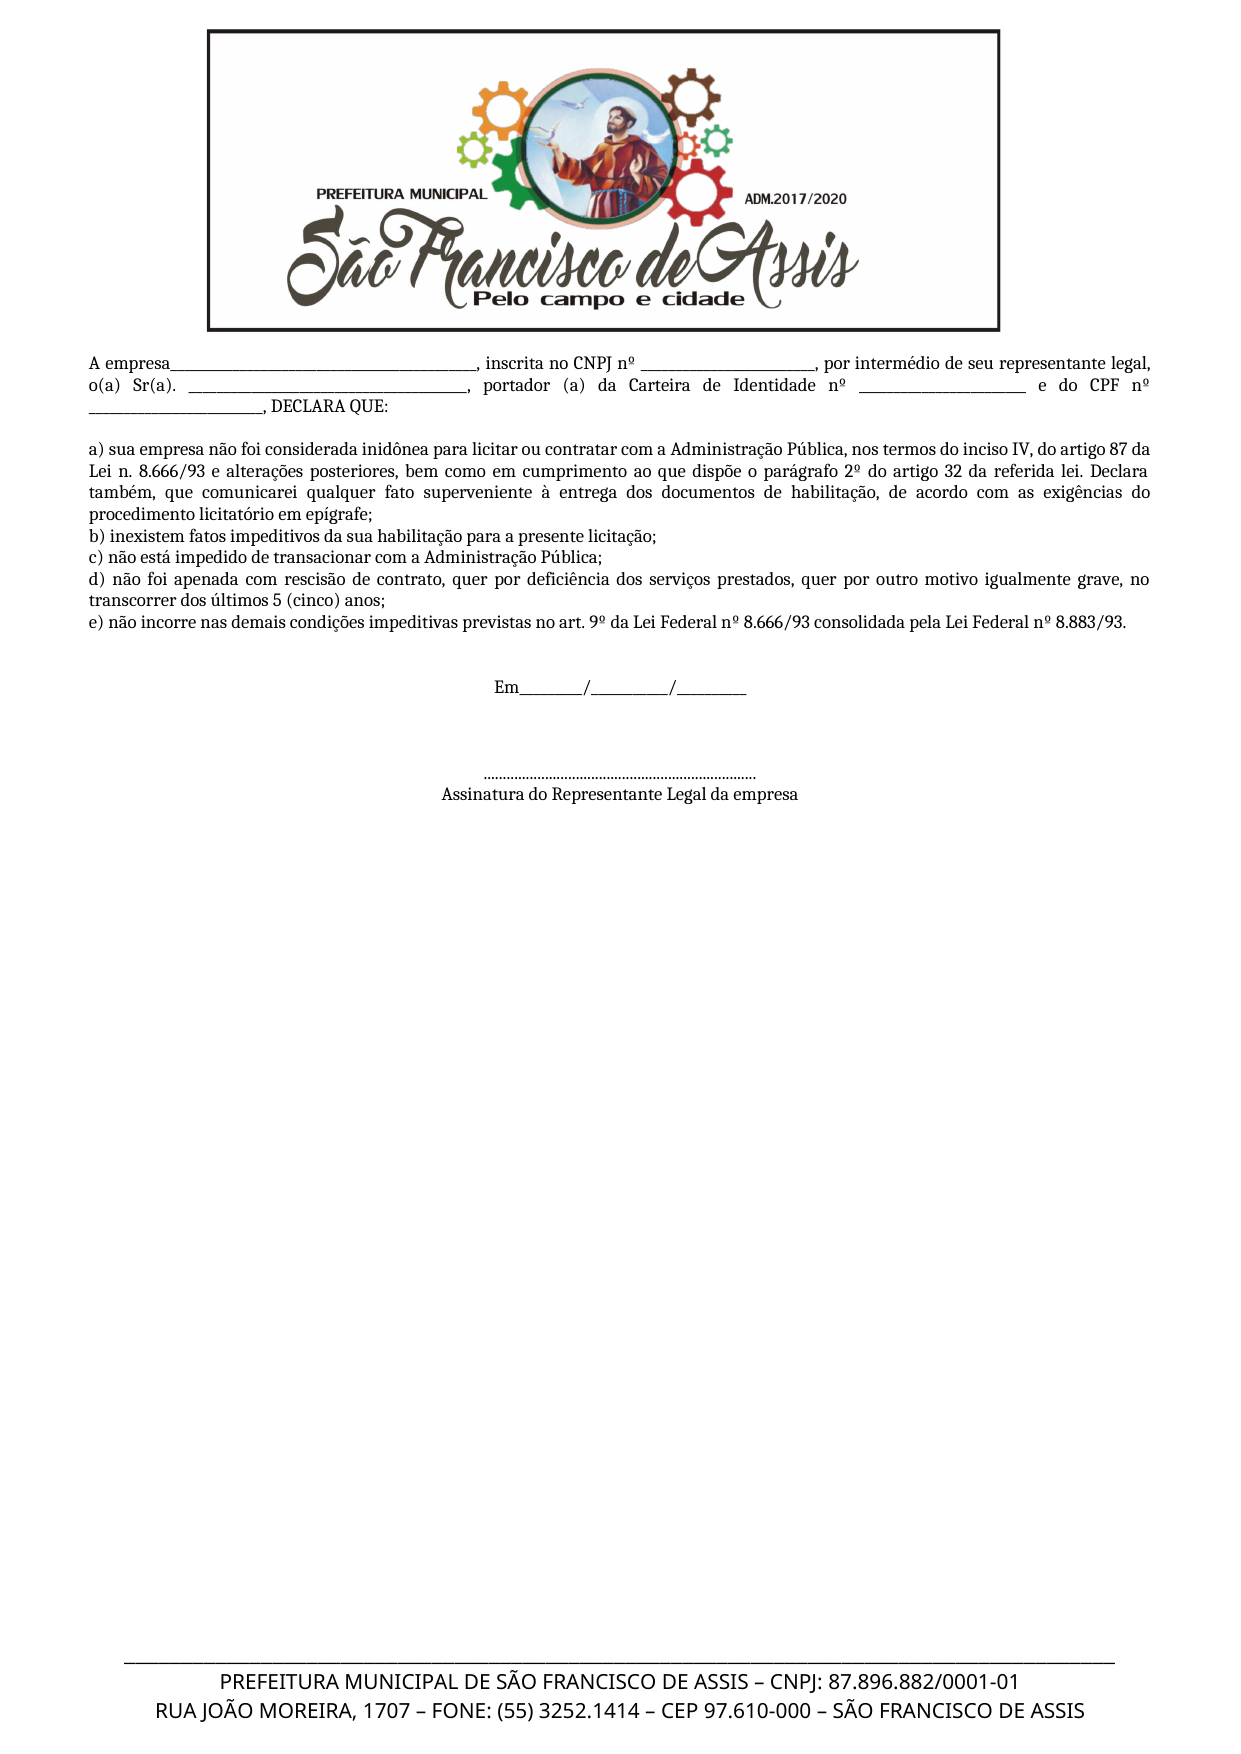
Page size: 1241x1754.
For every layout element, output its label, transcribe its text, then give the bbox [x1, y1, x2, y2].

text a) sua empresa não foi considerada inidônea para licitar ou contratar com a Administração Pública, nos termos do inciso IV, do artigo 87 da Lei n. 8.666/93 e alterações posteriores, bem como em cumprimento ao que dispõe o parágrafo 2º do artigo 32 da referida lei. Declara também, que comunicarei qualquer fato superveniente à entrega dos documentos de habilitação, de acordo com as exigências do procedimento licitatório em epígrafe; [89, 439, 1152, 525]
text c) não está impedido de transacionar com a Administração Pública; [89, 547, 1152, 568]
text e) não incorre nas demais condições impeditivas previstas no art. 9º da Lei Federal nº 8.666/93 consolidada pela Lei Federal nº 8.883/93. [89, 611, 1152, 633]
text A empresa____________________________________________, inscrita no CNPJ nº _________________________, por intermédio de seu representante legal, o(a) Sr(a). ________________________________________, portador (a) da Carteira de Identidade nº ________________________ e do CPF nº _________________________, DECLARA QUE: [89, 353, 1152, 417]
text ....................................................................... [89, 762, 1152, 784]
text b) inexistem fatos impeditivos da sua habilitação para a presente licitação; [89, 525, 1152, 547]
text Em_________/___________/__________ [89, 676, 1152, 698]
text d) não foi apenada com rescisão de contrato, quer por deficiência dos serviços prestados, quer por outro motivo igualmente grave, no transcorrer dos últimos 5 (cinco) anos; [89, 568, 1152, 611]
text Assinatura do Representante Legal da empresa [89, 784, 1152, 806]
